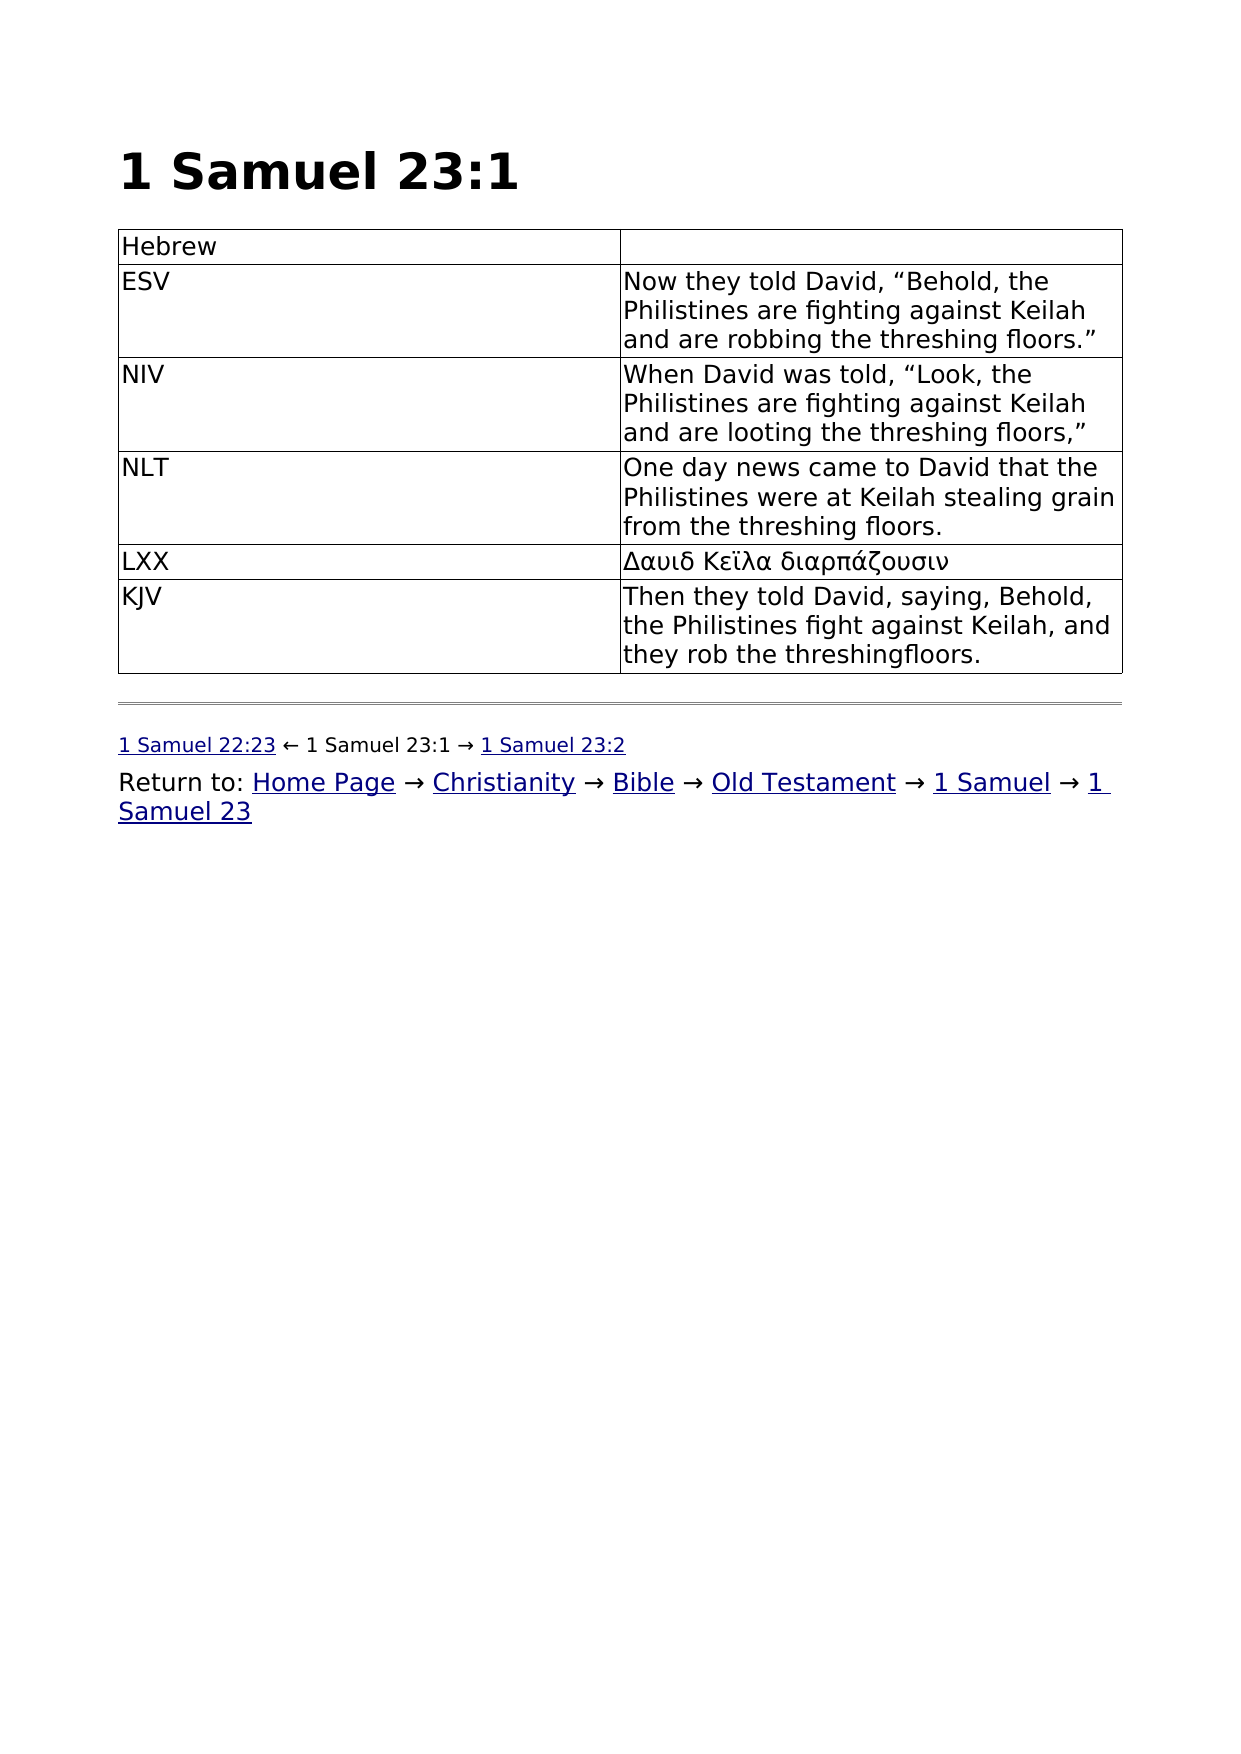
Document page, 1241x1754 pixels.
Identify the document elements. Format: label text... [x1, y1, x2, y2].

table_cell KJV [119, 580, 620, 673]
text 1 Samuel 22:23 ← 1 Samuel 23:1 → 1 Samuel 23:2 [118, 734, 1122, 768]
table_cell Then they told David, saying, Behold, the Philistines fight against Keilah, and they rob the threshingfloors. [621, 580, 1122, 673]
table_header [621, 230, 1122, 264]
table_cell ESV [119, 265, 620, 357]
text Return to: Home Page → Christianity → Bible → Old Testament → 1 Samuel → 1 Samuel 23 [118, 768, 1122, 826]
table_header Hebrew [119, 230, 620, 264]
table_cell LXX [119, 545, 620, 579]
table_cell NIV [119, 358, 620, 451]
table_cell Now they told David, “Behold, the Philistines are fighting against Keilah and are robbing the threshing floors.” [621, 265, 1122, 357]
table_cell When David was told, “Look, the Philistines are fighting against Keilah and are looting the threshing floors,” [621, 358, 1122, 451]
subtitle 1 Samuel 23:1 [118, 143, 1122, 201]
table_cell NLT [119, 452, 620, 544]
table_cell One day news came to David that the Philistines were at Keilah stealing grain from the threshing floors. [621, 452, 1122, 544]
table_cell Δαυιδ Κεϊλα διαρπάζουσιν [621, 545, 1122, 579]
